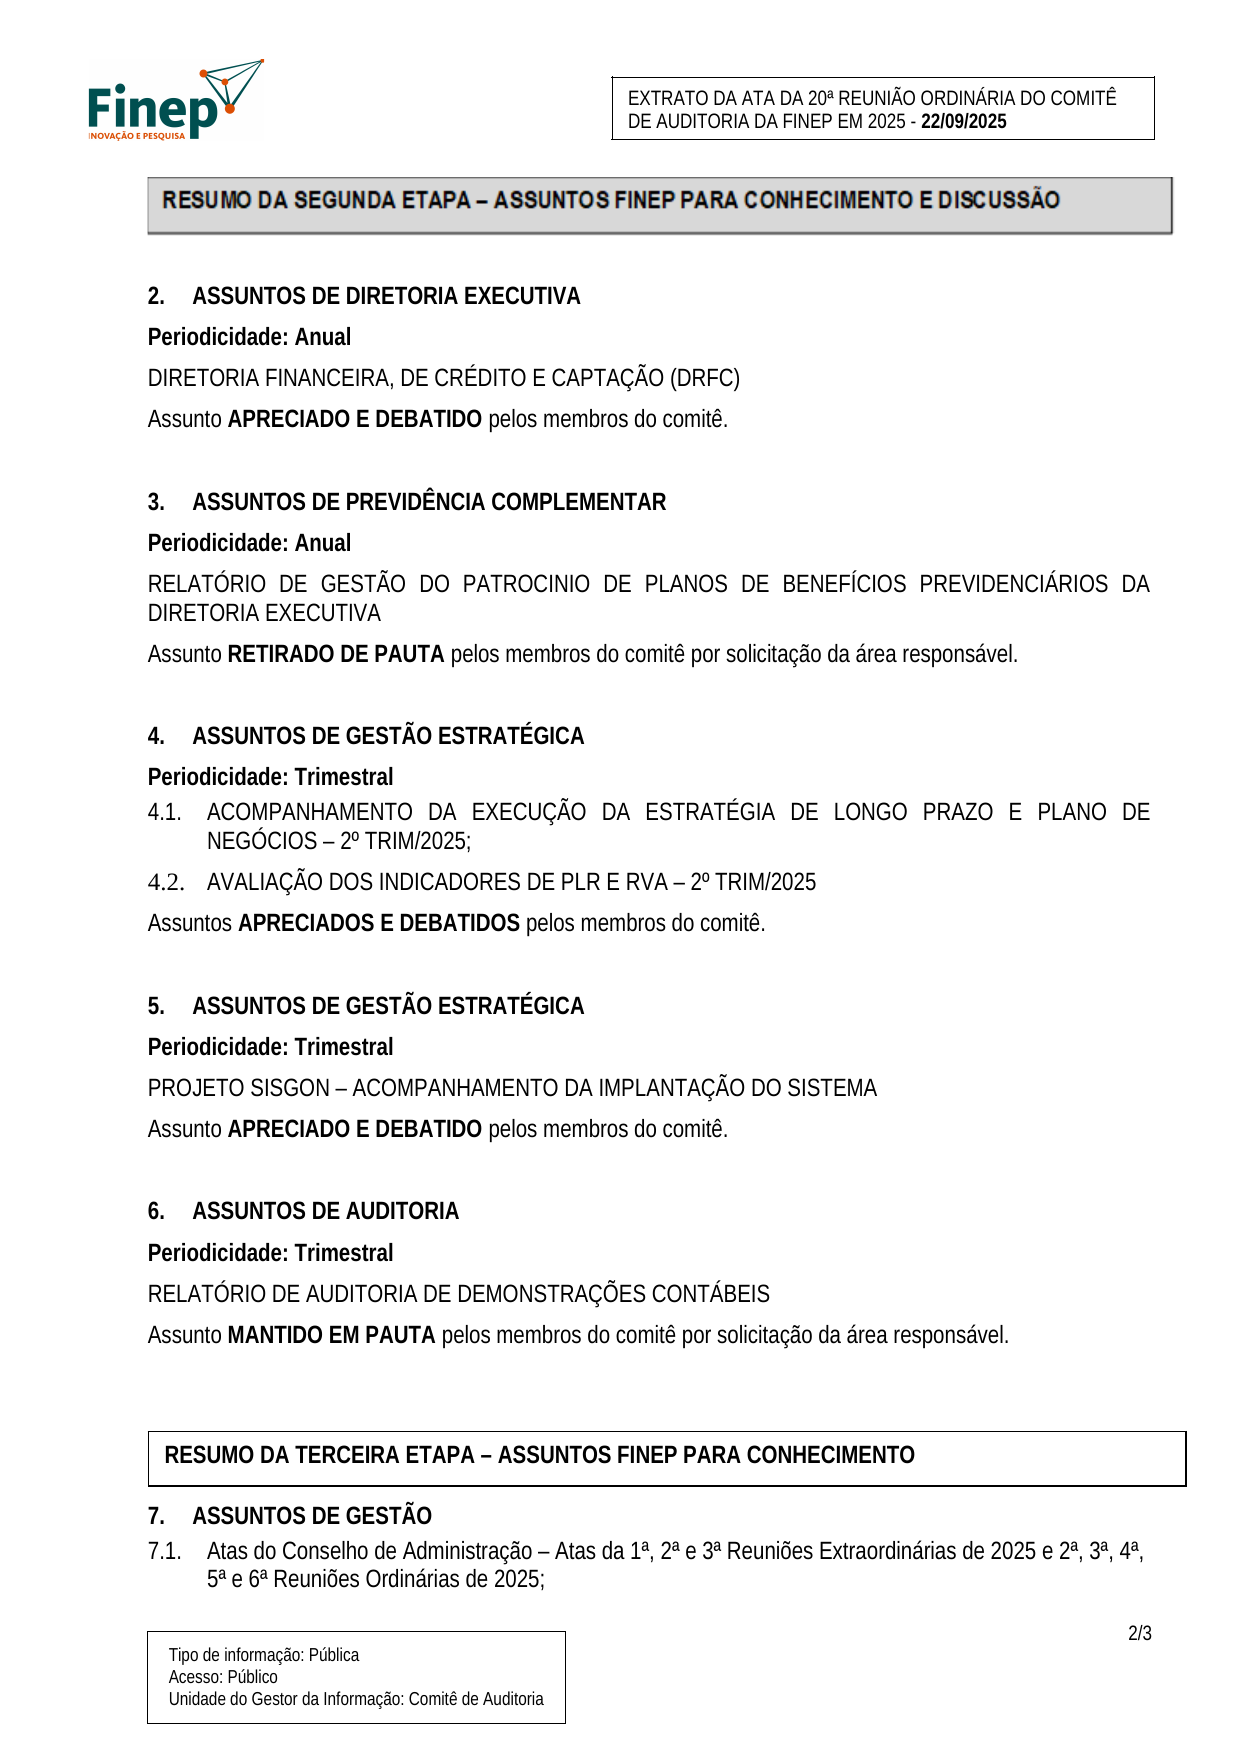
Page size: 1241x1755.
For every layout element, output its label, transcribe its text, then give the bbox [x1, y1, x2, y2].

text Assunto APRECIADO E DEBATIDO pelos membros do comitê. [148, 1114, 1152, 1143]
list Periodicidade: Trimestral [148, 762, 1152, 791]
list ASSUNTOS DE AUDITORIA [148, 1196, 1152, 1225]
list ASSUNTOS DE PREVIDÊNCIA COMPLEMENTAR [148, 487, 1152, 515]
list ASSUNTOS DE GESTÃO ESTRATÉGICA [148, 721, 1152, 750]
list ASSUNTOS DE DIRETORIA EXECUTIVA [148, 281, 1152, 309]
list ASSUNTOS DE GESTÃO [148, 1501, 1152, 1529]
text Assunto APRECIADO E DEBATIDO pelos membros do comitê. [148, 404, 1152, 433]
list AVALIAÇÃO DOS INDICADORES DE PLR E RVA – 2º TRIM/2025 [148, 867, 1152, 896]
text RESUMO DA TERCEIRA ETAPA – ASSUNTOS FINEP PARA CONHECIMENTO [164, 1440, 1170, 1468]
list Periodicidade: Anual [148, 528, 1152, 557]
text PROJETO SISGON – ACOMPANHAMENTO DA IMPLANTAÇÃO DO SISTEMA [148, 1073, 1152, 1102]
text Assunto MANTIDO EM PAUTA pelos membros do comitê por solicitação da área responsável. [148, 1320, 1152, 1348]
text Assunto RETIRADO DE PAUTA pelos membros do comitê por solicitação da área responsável. [148, 639, 1152, 667]
text DIRETORIA FINANCEIRA, DE CRÉDITO E CAPTAÇÃO (DRFC) [148, 363, 1152, 392]
list Periodicidade: Trimestral [148, 1032, 1152, 1060]
text RELATÓRIO DE GESTÃO DO PATROCINIO DE PLANOS DE BENEFÍCIOS PREVIDENCIÁRIOS DA DIRETORIA EXECUTIVA [148, 569, 1152, 626]
list Periodicidade: Trimestral [148, 1237, 1152, 1266]
list Periodicidade: Anual [148, 322, 1152, 351]
list ACOMPANHAMENTO DA EXECUÇÃO DA ESTRATÉGIA DE LONGO PRAZO E PLANO DE NEGÓCIOS – 2º TRIM/2025; [148, 797, 1152, 854]
list Atas do Conselho de Administração – Atas da 1ª, 2ª e 3ª Reuniões Extraordinárias de 2025 e 2ª, 3ª, 4ª, 5ª e 6ª Reuniões Ordinárias de 2025; [148, 1536, 1152, 1593]
list ASSUNTOS DE GESTÃO ESTRATÉGICA [148, 991, 1152, 1019]
text Assuntos APRECIADOS E DEBATIDOS pelos membros do comitê. [148, 908, 1152, 937]
text RELATÓRIO DE AUDITORIA DE DEMONSTRAÇÕES CONTÁBEIS [148, 1279, 1152, 1307]
